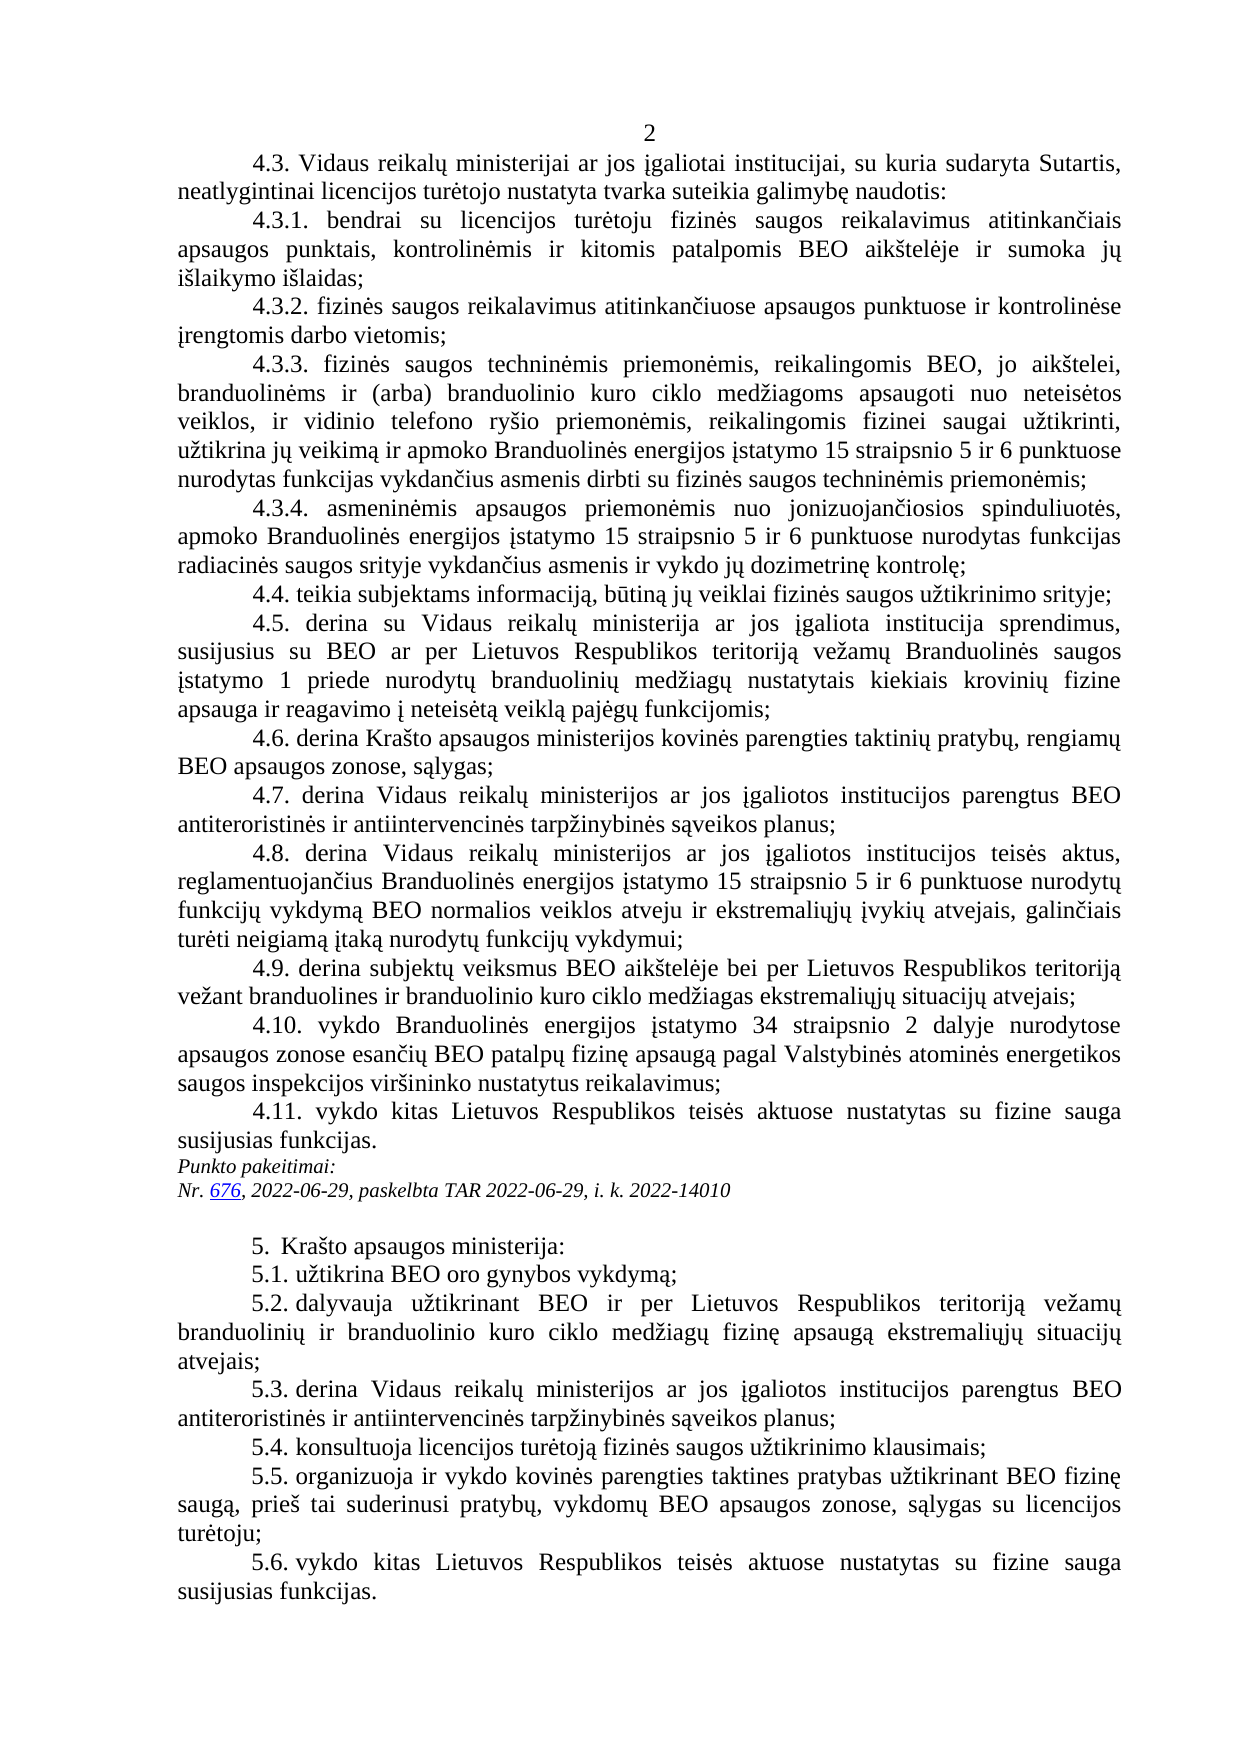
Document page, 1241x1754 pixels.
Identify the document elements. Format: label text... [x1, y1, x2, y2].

text 5.6. vykdo kitas Lietuvos Respublikos teisės aktuose nustatytas su fizine sauga susijusias funkcijas. [177, 1547, 1122, 1604]
text 5.2. dalyvauja užtikrinant BEO ir per Lietuvos Respublikos teritoriją vežamų branduolinių ir branduolinio kuro ciklo medžiagų fizinę apsaugą ekstremaliųjų situacijų atvejais; [177, 1288, 1122, 1374]
text 4.8. derina Vidaus reikalų ministerijos ar jos įgaliotos institucijos teisės aktus, reglamentuojančius Branduolinės energijos įstatymo 15 straipsnio 5 ir 6 punktuose nurodytų funkcijų vykdymą BEO normalios veiklos atveju ir ekstremaliųjų įvykių atvejais, galinčiais turėti neigiamą įtaką nurodytų funkcijų vykdymui; [177, 838, 1122, 953]
text 5.5. organizuoja ir vykdo kovinės parengties taktines pratybas užtikrinant BEO fizinę saugą, prieš tai suderinusi pratybų, vykdomų BEO apsaugos zonose, sąlygas su licencijos turėtoju; [177, 1461, 1122, 1547]
text 4.9. derina subjektų veiksmus BEO aikštelėje bei per Lietuvos Respublikos teritoriją vežant branduolines ir branduolinio kuro ciklo medžiagas ekstremaliųjų situacijų atvejais; [177, 953, 1122, 1010]
text 4.5. derina su Vidaus reikalų ministerija ar jos įgaliota institucija sprendimus, susijusius su BEO ar per Lietuvos Respublikos teritoriją vežamų Branduolinės saugos įstatymo 1 priede nurodytų branduolinių medžiagų nustatytais kiekiais krovinių fizine apsauga ir reagavimo į neteisėtą veiklą pajėgų funkcijomis; [177, 608, 1122, 723]
text 4.3.2. fizinės saugos reikalavimus atitinkančiuose apsaugos punktuose ir kontrolinėse įrengtomis darbo vietomis; [177, 291, 1122, 349]
text 4.3.1. bendrai su licencijos turėtoju fizinės saugos reikalavimus atitinkančiais apsaugos punktais, kontrolinėmis ir kitomis patalpomis BEO aikštelėje ir sumoka jų išlaikymo išlaidas; [177, 205, 1122, 291]
text 4.3.3. fizinės saugos techninėmis priemonėmis, reikalingomis BEO, jo aikštelei, branduolinėms ir (arba) branduolinio kuro ciklo medžiagoms apsaugoti nuo neteisėtos veiklos, ir vidinio telefono ryšio priemonėmis, reikalingomis fizinei saugai užtikrinti, užtikrina jų veikimą ir apmoko Branduolinės energijos įstatymo 15 straipsnio 5 ir 6 punktuose nurodytas funkcijas vykdančius asmenis dirbti su fizinės saugos techninėmis priemonėmis; [177, 349, 1122, 493]
text 4.4. teikia subjektams informaciją, būtiną jų veiklai fizinės saugos užtikrinimo srityje; [177, 579, 1122, 608]
text Punkto pakeitimai: [177, 1154, 1122, 1178]
text 5.3. derina Vidaus reikalų ministerijos ar jos įgaliotos institucijos parengtus BEO antiteroristinės ir antiintervencinės tarpžinybinės sąveikos planus; [177, 1374, 1122, 1432]
text 4.3. Vidaus reikalų ministerijai ar jos įgaliotai institucijai, su kuria sudaryta Sutartis, neatlygintinai licencijos turėtojo nustatyta tvarka suteikia galimybę naudotis: [177, 148, 1122, 205]
text 4.6. derina Krašto apsaugos ministerijos kovinės parengties taktinių pratybų, rengiamų BEO apsaugos zonose, sąlygas; [177, 723, 1122, 780]
text 4.11. vykdo kitas Lietuvos Respublikos teisės aktuose nustatytas su fizine sauga susijusias funkcijas. [177, 1096, 1122, 1154]
text 4.7. derina Vidaus reikalų ministerijos ar jos įgaliotos institucijos parengtus BEO antiteroristinės ir antiintervencinės tarpžinybinės sąveikos planus; [177, 780, 1122, 838]
text 4.10. vykdo Branduolinės energijos įstatymo 34 straipsnio 2 dalyje nurodytose apsaugos zonose esančių BEO patalpų fizinę apsaugą pagal Valstybinės atominės energetikos saugos inspekcijos viršininko nustatytus reikalavimus; [177, 1010, 1122, 1096]
text 5.1. užtikrina BEO oro gynybos vykdymą; [177, 1259, 1122, 1288]
text 4.3.4. asmeninėmis apsaugos priemonėmis nuo jonizuojančiosios spinduliuotės, apmoko Branduolinės energijos įstatymo 15 straipsnio 5 ir 6 punktuose nurodytas funkcijas radiacinės saugos srityje vykdančius asmenis ir vykdo jų dozimetrinę kontrolę; [177, 493, 1122, 579]
text 5.4. konsultuoja licencijos turėtoją fizinės saugos užtikrinimo klausimais; [177, 1432, 1122, 1461]
text Nr. 676, 2022-06-29, paskelbta TAR 2022-06-29, i. k. 2022-14010 [177, 1178, 1122, 1202]
text 5. Krašto apsaugos ministerija: [177, 1231, 1122, 1259]
